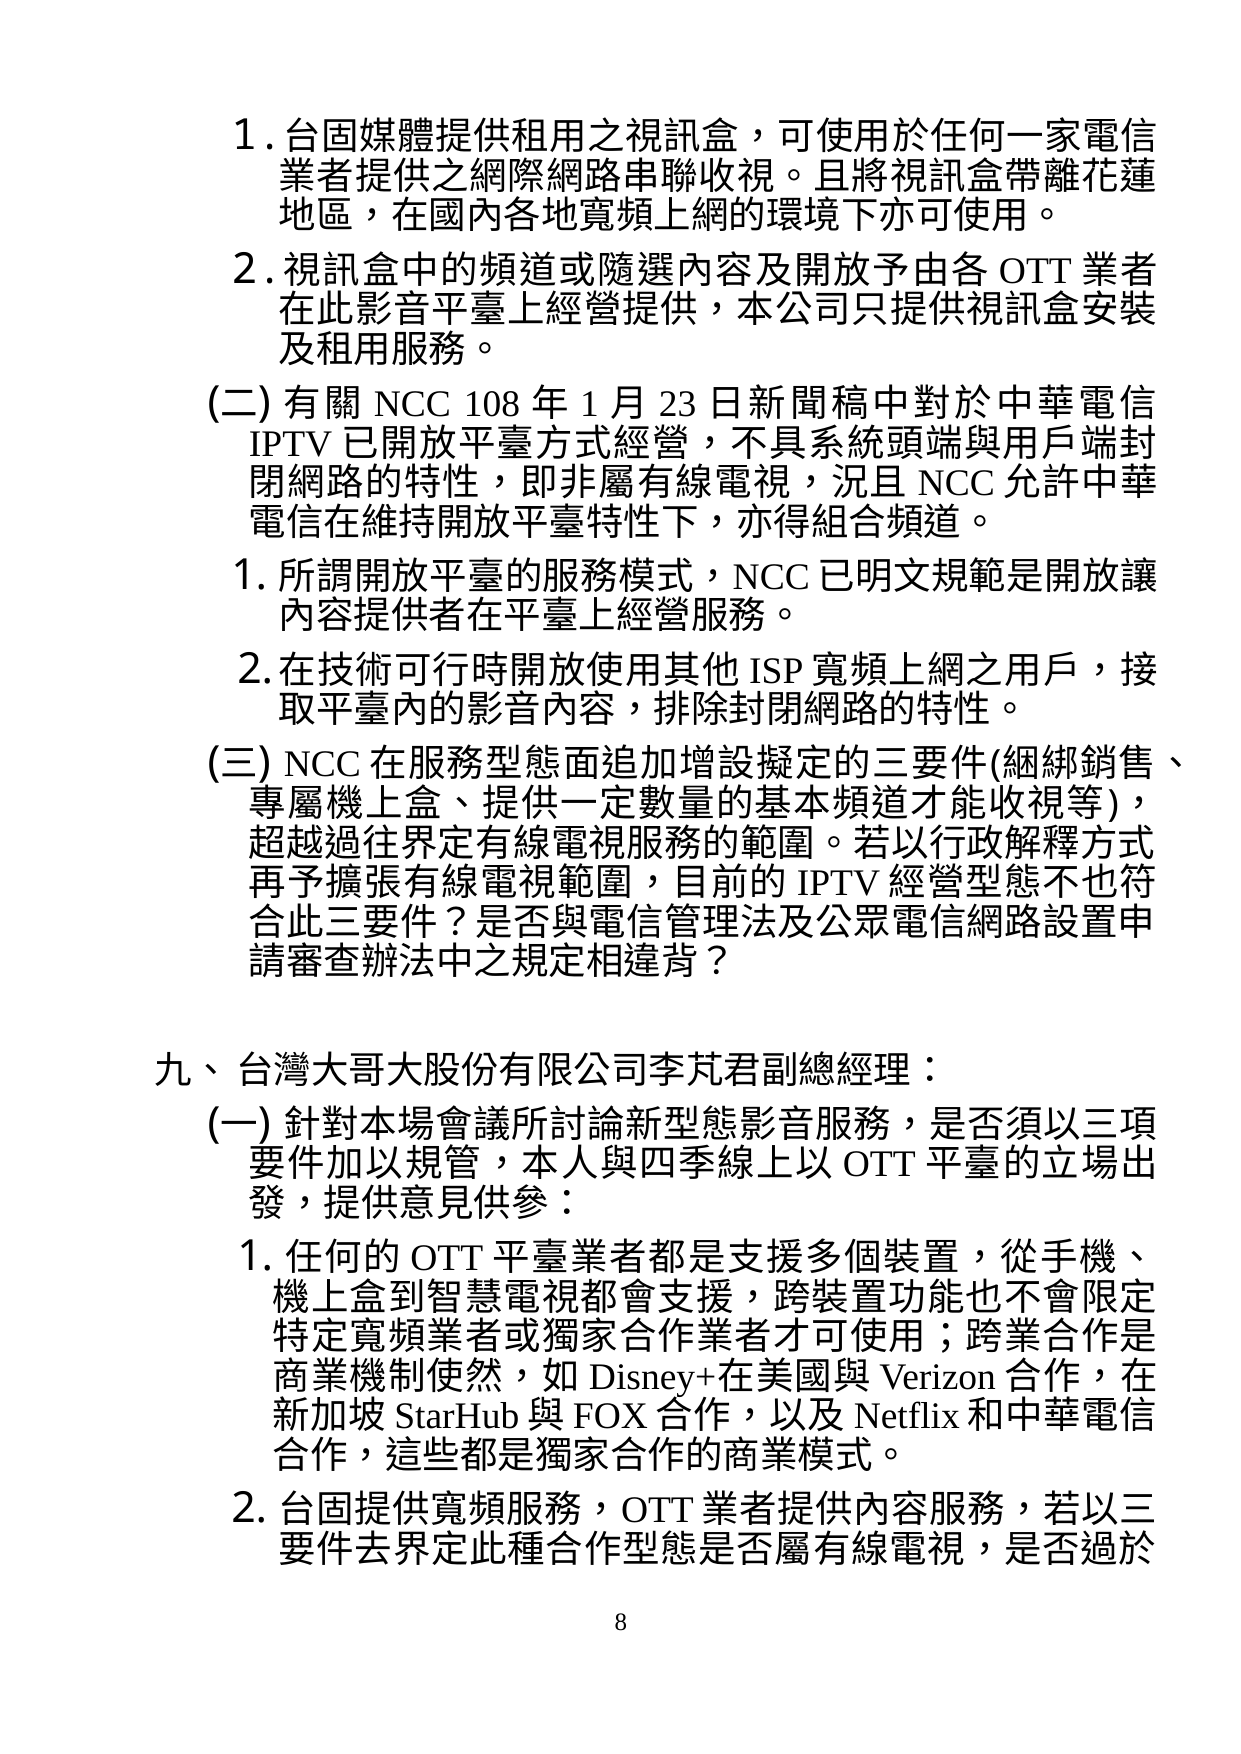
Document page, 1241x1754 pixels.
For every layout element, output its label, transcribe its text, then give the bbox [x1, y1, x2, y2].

list 台固媒體提供租用之視訊盒，可使用於任何一家電信業者提供之網際網路串聯收視。且將視訊盒帶離花蓮地區，在國內各地寬頻上網的環境下亦可使用。 [231, 118, 1158, 237]
list 視訊盒中的頻道或隨選內容及開放予由各OTT業者在此影音平臺上經營提供，本公司只提供視訊盒安裝及租用服務。 [231, 251, 1158, 370]
list 有關NCC 108年1月23日新聞稿中對於中華電信IPTV已開放平臺方式經營，不具系統頭端與用戶端封閉網路的特性，即非屬有線電視，況且NCC允許中華電信在維持開放平臺特性下，亦得組合頻道。 [207, 385, 1158, 543]
list 針對本場會議所討論新型態影音服務，是否須以三項要件加以規管，本人與四季線上以OTT平臺的立場出發，提供意見供參： [207, 1106, 1158, 1224]
list 在技術可行時開放使用其他ISP寬頻上網之用戶，接取平臺內的影音內容，排除封閉網路的特性。 [237, 651, 1158, 731]
list NCC在服務型態面追加增設擬定的三要件(綑綁銷售、專屬機上盒、提供一定數量的基本頻道才能收視等)，超越過往界定有線電視服務的範圍。若以行政解釋方式再予擴張有線電視範圍，目前的IPTV經營型態不也符合此三要件？是否與電信管理法及公眾電信網路設置申請審查辦法中之規定相違背？ [207, 745, 1158, 983]
list 所謂開放平臺的服務模式，NCC已明文規範是開放讓內容提供者在平臺上經營服務。 [231, 558, 1158, 637]
list 任何的OTT平臺業者都是支援多個裝置，從手機、機上盒到智慧電視都會支援，跨裝置功能也不會限定特定寬頻業者或獨家合作業者才可使用；跨業合作是商業機制使然，如Disney+在美國與Verizon合作，在新加坡StarHub與FOX合作，以及Netflix和中華電信合作，這些都是獨家合作的商業模式。 [237, 1239, 1158, 1476]
list 台灣大哥大股份有限公司李芃君副總經理： [154, 1051, 1158, 1091]
list 台固提供寬頻服務，OTT業者提供內容服務，若以三要件去界定此種合作型態是否屬有線電視，是否過於 [231, 1491, 1158, 1570]
